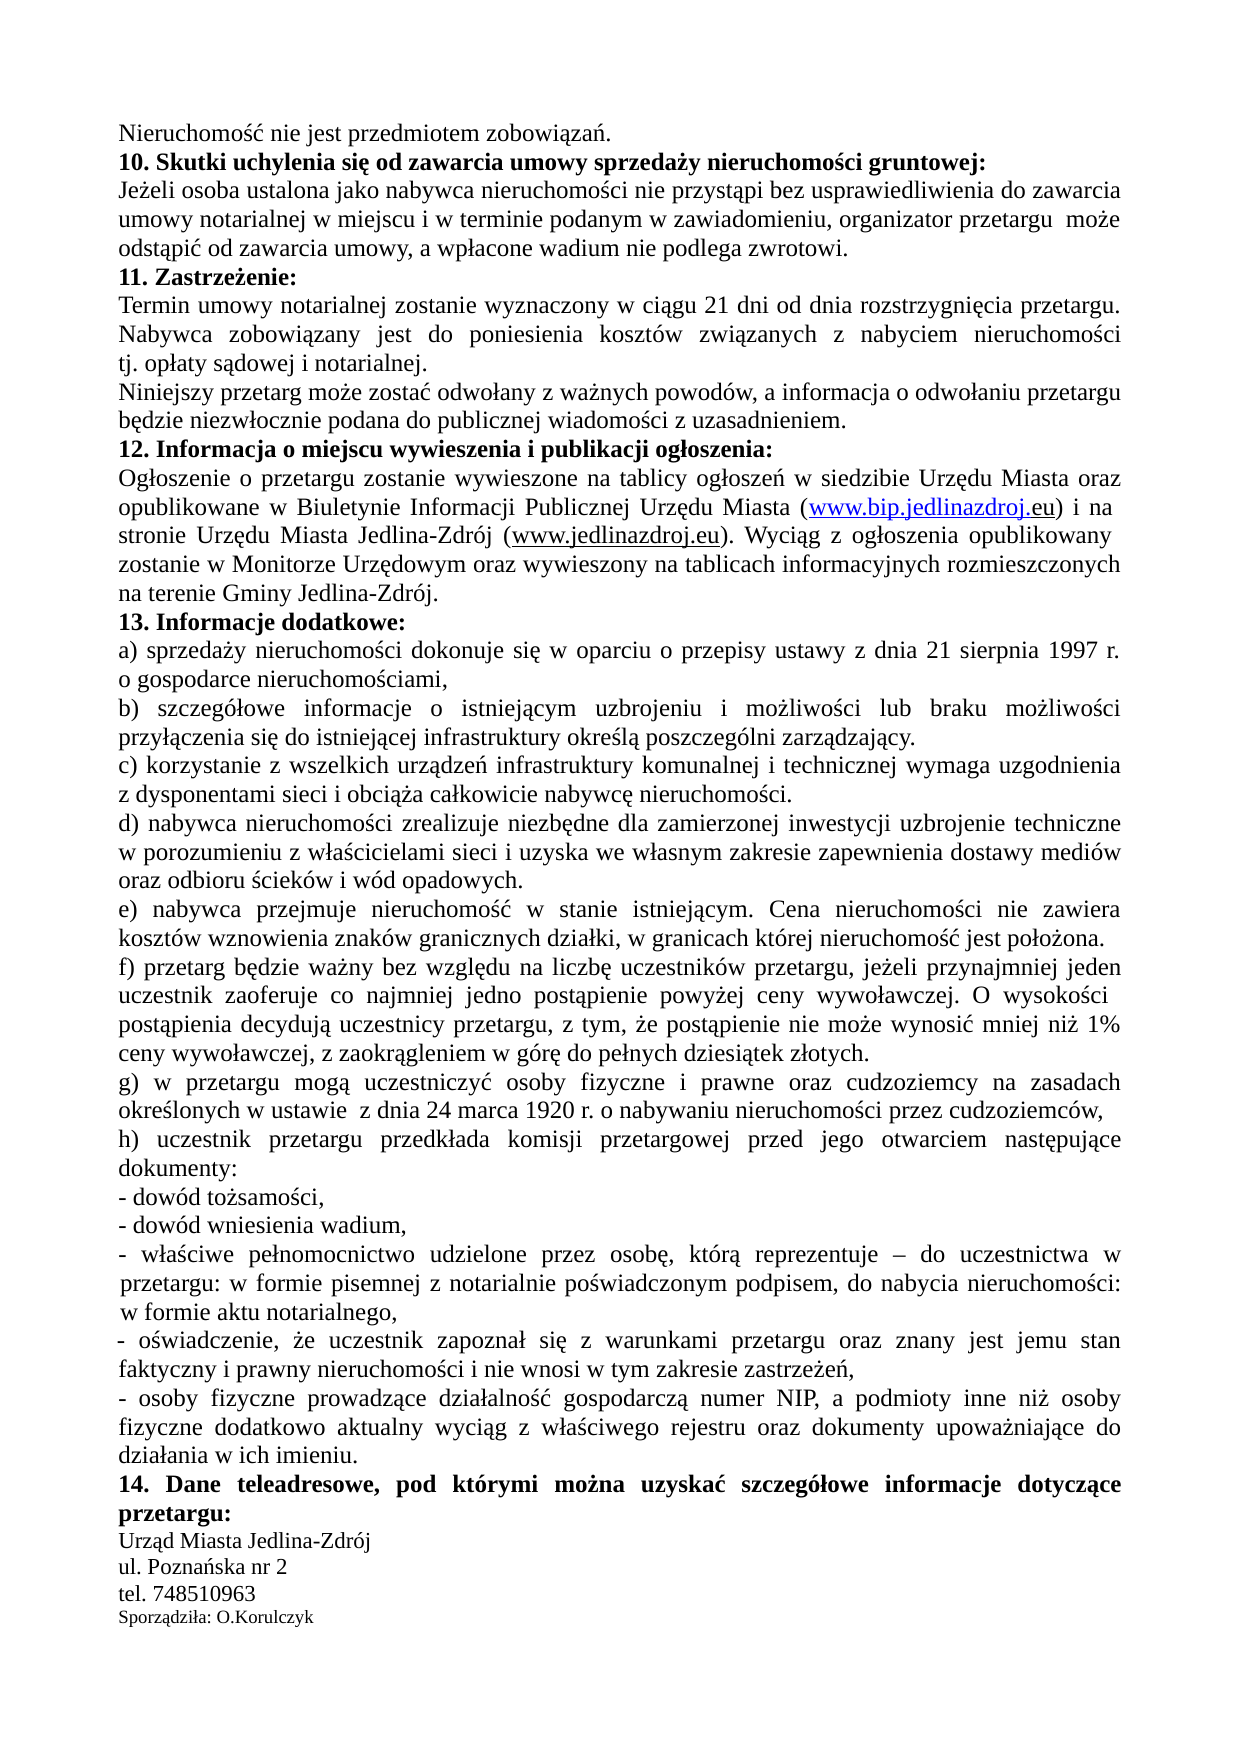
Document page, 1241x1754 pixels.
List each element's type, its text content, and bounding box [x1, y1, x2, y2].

text h) uczestnik przetargu przedkłada komisji przetargowej przed jego otwarciem następujące dokumenty: [118, 1124, 1122, 1182]
text d) nabywca nieruchomości zrealizuje niezbędne dla zamierzonej inwestycji uzbrojenie techniczne w porozumieniu z właścicielami sieci i uzyska we własnym zakresie zapewnienia dostawy mediów oraz odbioru ścieków i wód opadowych. [118, 808, 1122, 894]
text Sporządziła: O.Korulczyk [118, 1606, 1122, 1627]
text ul. Poznańska nr 2 [118, 1553, 1122, 1579]
text Urząd Miasta Jedlina-Zdrój [118, 1527, 1122, 1553]
text b) szczegółowe informacje o istniejącym uzbrojeniu i możliwości lub braku możliwości przyłączenia się do istniejącej infrastruktury określą poszczególni zarządzający. [118, 693, 1122, 751]
text Niniejszy przetarg może zostać odwołany z ważnych powodów, a informacja o odwołaniu przetargu będzie niezwłocznie podana do publicznej wiadomości z uzasadnieniem. [118, 377, 1122, 434]
text 11. Zastrzeżenie: [118, 262, 1122, 291]
text Termin umowy notarialnej zostanie wyznaczony w ciągu 21 dni od dnia rozstrzygnięcia przetargu. Nabywca zobowiązany jest do poniesienia kosztów związanych z nabyciem nieruchomości tj. opłaty sądowej i notarialnej. [118, 291, 1122, 377]
text e) nabywca przejmuje nieruchomość w stanie istniejącym. Cena nieruchomości nie zawiera kosztów wznowienia znaków granicznych działki, w granicach której nieruchomość jest położona. [118, 894, 1122, 952]
text g) w przetargu mogą uczestniczyć osoby fizyczne i prawne oraz cudzoziemcy na zasadach określonych w ustawie z dnia 24 marca 1920 r. o nabywaniu nieruchomości przez cudzoziemców, [118, 1067, 1122, 1124]
text 10. Skutki uchylenia się od zawarcia umowy sprzedaży nieruchomości gruntowej: [118, 147, 1122, 176]
text 12. Informacja o miejscu wywieszenia i publikacji ogłoszenia: [118, 434, 1122, 463]
text f) przetarg będzie ważny bez względu na liczbę uczestników przetargu, jeżeli przynajmniej jeden uczestnik zaoferuje co najmniej jedno postąpienie powyżej ceny wywoławczej. O wysokości postąpienia decydują uczestnicy przetargu, z tym, że postąpienie nie może wynosić mniej niż 1% ceny wywoławczej, z zaokrągleniem w górę do pełnych dziesiątek złotych. [118, 952, 1122, 1067]
text c) korzystanie z wszelkich urządzeń infrastruktury komunalnej i technicznej wymaga uzgodnienia z dysponentami sieci i obciąża całkowicie nabywcę nieruchomości. [118, 751, 1122, 808]
text a) sprzedaży nieruchomości dokonuje się w oparciu o przepisy ustawy z dnia 21 sierpnia 1997 r. o gospodarce nieruchomościami, [118, 636, 1122, 693]
text - oświadczenie, że uczestnik zapoznał się z warunkami przetargu oraz znany jest jemu stan faktyczny i prawny nieruchomości i nie wnosi w tym zakresie zastrzeżeń, [117, 1326, 1122, 1383]
text - dowód wniesienia wadium, [118, 1211, 1122, 1239]
text Nieruchomość nie jest przedmiotem zobowiązań. [118, 118, 1122, 147]
text Jeżeli osoba ustalona jako nabywca nieruchomości nie przystąpi bez usprawiedliwienia do zawarcia umowy notarialnej w miejscu i w terminie podanym w zawiadomieniu, organizator przetargu może odstąpić od zawarcia umowy, a wpłacone wadium nie podlega zwrotowi. [118, 176, 1122, 262]
text Ogłoszenie o przetargu zostanie wywieszone na tablicy ogłoszeń w siedzibie Urzędu Miasta oraz opublikowane w Biuletynie Informacji Publicznej Urzędu Miasta (www.bip.jedlinazdroj.eu) i na stronie Urzędu Miasta Jedlina-Zdrój (www.jedlinazdroj.eu). Wyciąg z ogłoszenia opublikowany zostanie w Monitorze Urzędowym oraz wywieszony na tablicach informacyjnych rozmieszczonych na terenie Gminy Jedlina-Zdrój. [118, 463, 1122, 607]
text 13. Informacje dodatkowe: [118, 607, 1122, 636]
text - właściwe pełnomocnictwo udzielone przez osobę, którą reprezentuje – do uczestnictwa w przetargu: w formie pisemnej z notarialnie poświadczonym podpisem, do nabycia nieruchomości: w formie aktu notarialnego, [118, 1239, 1122, 1326]
text 14. Dane teleadresowe, pod którymi można uzyskać szczegółowe informacje dotyczące przetargu: [118, 1469, 1122, 1527]
text tel. 748510963 [118, 1579, 1122, 1606]
text - osoby fizyczne prowadzące działalność gospodarczą numer NIP, a podmioty inne niż osoby fizyczne dodatkowo aktualny wyciąg z właściwego rejestru oraz dokumenty upoważniające do działania w ich imieniu. [118, 1383, 1122, 1469]
text - dowód tożsamości, [118, 1182, 1122, 1211]
